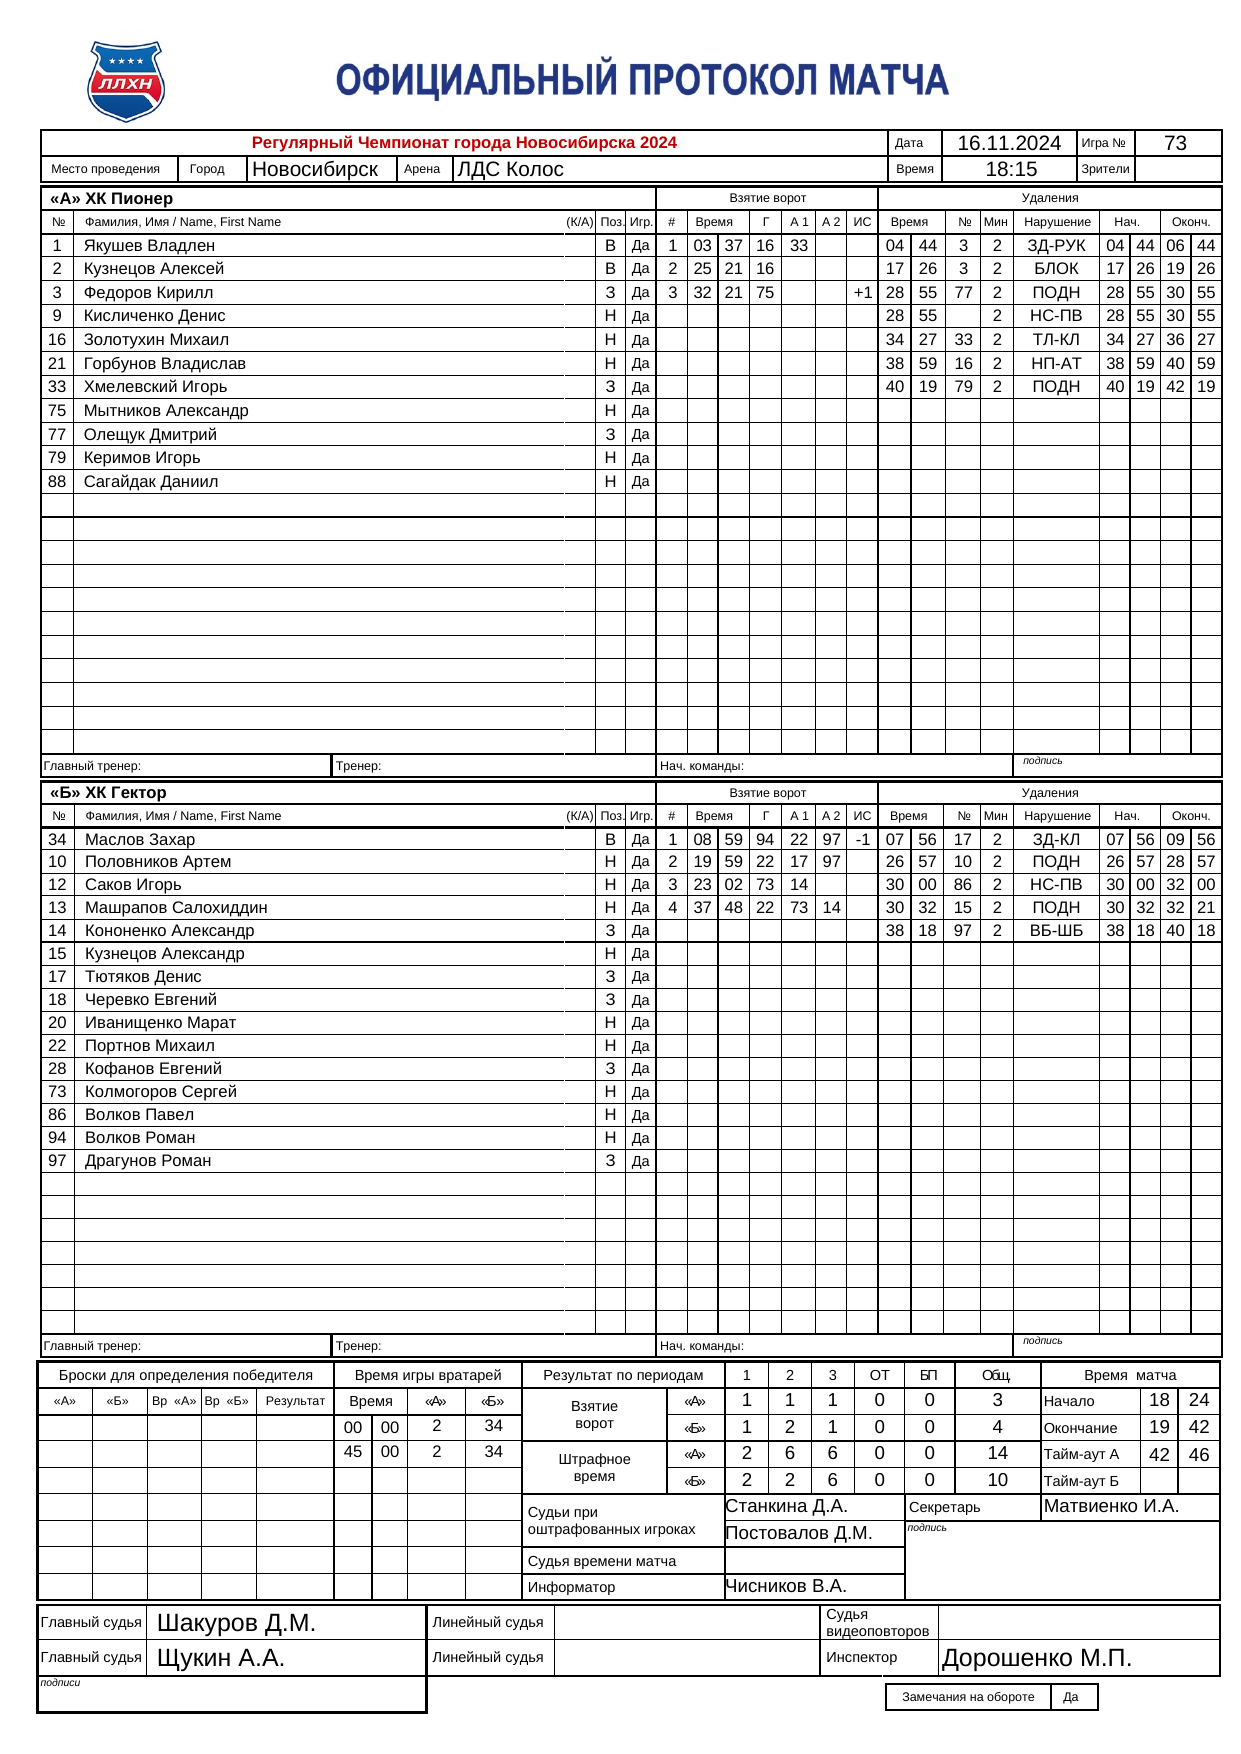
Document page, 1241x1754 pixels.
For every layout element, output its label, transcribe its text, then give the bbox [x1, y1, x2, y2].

table_cell [1161, 1058, 1190, 1079]
table_cell [688, 518, 717, 540]
table_cell [981, 423, 1013, 445]
table_cell [750, 1150, 781, 1172]
table_cell [408, 1547, 465, 1573]
table_cell [565, 376, 595, 398]
table_cell [782, 943, 815, 964]
table_cell [596, 1265, 625, 1287]
table_cell [847, 989, 877, 1011]
table_cell Постовалов Д.М. [726, 1521, 904, 1546]
table_cell [565, 588, 595, 611]
table_cell [912, 943, 943, 964]
table_cell [879, 966, 910, 987]
table_cell [1131, 1127, 1160, 1149]
table_cell [981, 1081, 1013, 1103]
table_cell [657, 541, 687, 564]
table_cell [335, 1574, 371, 1599]
table_cell Н [596, 850, 625, 872]
table_cell [750, 1288, 781, 1310]
table_cell [688, 943, 717, 964]
table_cell [816, 874, 846, 895]
table_cell [657, 399, 687, 422]
table_cell [879, 1288, 910, 1310]
table_cell [1131, 1196, 1160, 1218]
table_cell [912, 423, 945, 445]
table_cell [879, 541, 910, 564]
table_cell Нач. команды: [657, 1335, 1012, 1356]
table_cell [1131, 730, 1160, 753]
table_cell 57 [912, 850, 943, 872]
table_cell [688, 1196, 717, 1218]
table_cell [657, 1196, 687, 1218]
table_cell 59 [1131, 352, 1160, 374]
table_cell Чисников В.А. [726, 1575, 904, 1599]
table_cell [750, 730, 781, 753]
table_cell Н [596, 328, 625, 351]
table_cell [946, 612, 980, 634]
table_cell [565, 328, 595, 351]
table_cell Вр «Б» [202, 1389, 256, 1413]
table_cell 2 [657, 850, 687, 872]
table_cell [816, 1242, 846, 1264]
table_cell [626, 588, 655, 611]
table_cell Оконч. [1161, 805, 1221, 826]
table_cell [148, 1521, 201, 1546]
table_cell Да [626, 1150, 655, 1172]
table_cell «А» [408, 1389, 465, 1413]
table_header Взятие ворот [657, 188, 877, 209]
table_cell [565, 612, 595, 634]
table_cell Да [626, 470, 655, 493]
table_cell [1192, 1219, 1221, 1241]
table_cell Линейный судья [428, 1606, 554, 1639]
table_cell [847, 518, 877, 540]
table_cell [879, 1242, 910, 1264]
table_cell 0 [905, 1468, 954, 1493]
table_cell 37 [719, 235, 749, 256]
table_cell [1161, 612, 1190, 634]
table_cell [657, 376, 687, 398]
table_cell [1161, 541, 1190, 564]
table_cell 21 [42, 352, 73, 374]
table_cell [688, 659, 717, 682]
table_cell Время [335, 1389, 407, 1413]
table_cell [750, 399, 781, 422]
table_cell 15 [42, 943, 74, 964]
table_cell [626, 1288, 655, 1310]
table_cell [944, 1265, 980, 1287]
table_cell [596, 494, 625, 516]
table_cell [74, 659, 564, 682]
table_cell Время [889, 157, 941, 181]
table_cell [879, 446, 910, 469]
table_cell 18:15 [943, 157, 1076, 181]
table_cell [1161, 1219, 1190, 1241]
table_cell [912, 1311, 943, 1333]
table_cell [879, 1311, 910, 1333]
table_cell [1131, 1265, 1160, 1287]
table_cell 1 [657, 829, 687, 849]
table_cell [657, 565, 687, 587]
table_cell [946, 683, 980, 706]
table_cell [847, 494, 877, 516]
table_cell 34 [42, 829, 74, 849]
table_cell 19 [1192, 376, 1221, 398]
table_cell [42, 730, 73, 753]
table_cell [1100, 423, 1129, 445]
table_cell [1131, 1012, 1160, 1033]
table_cell [946, 707, 980, 729]
table_cell [816, 588, 846, 611]
table_cell [688, 707, 717, 729]
table_cell [1014, 966, 1099, 987]
table_cell Арена [398, 157, 452, 181]
table_cell [565, 896, 595, 918]
table_cell Да [626, 328, 655, 351]
table_cell 2 [981, 829, 1013, 849]
table_cell 4 [657, 896, 687, 918]
table_cell [657, 1150, 687, 1172]
table_cell [750, 518, 781, 540]
table_cell [944, 1150, 980, 1172]
table_cell 1 [812, 1389, 854, 1413]
table_cell [879, 943, 910, 964]
table_cell [688, 1104, 717, 1126]
table_cell [847, 1127, 877, 1149]
table_cell 12 [42, 874, 74, 895]
table_cell 0 [905, 1389, 954, 1413]
table_cell [1014, 1242, 1099, 1264]
table_cell 19 [1141, 1415, 1177, 1440]
table_cell [466, 1494, 521, 1520]
table_cell 1 [726, 1415, 768, 1440]
table_cell [1100, 1219, 1129, 1241]
table_cell [719, 730, 749, 753]
table_cell 97 [816, 850, 846, 872]
table_header БП [905, 1363, 954, 1387]
table_cell [657, 1288, 687, 1310]
table_cell [148, 1574, 201, 1599]
table_cell [1192, 1104, 1221, 1126]
table_cell Игр. [626, 805, 655, 826]
table_cell [719, 1058, 749, 1079]
table_cell Да [626, 446, 655, 469]
table_cell [750, 1196, 781, 1218]
table_cell [782, 707, 815, 729]
table_cell [1131, 1035, 1160, 1057]
table_cell Да [626, 423, 655, 445]
table_cell [657, 1081, 687, 1103]
table_cell [1100, 1265, 1129, 1287]
table_cell [75, 1196, 564, 1218]
table_cell [719, 494, 749, 516]
table_cell [202, 1416, 256, 1440]
table_cell [1014, 470, 1099, 493]
table_cell Да [626, 1012, 655, 1033]
table_cell [626, 730, 655, 753]
table_cell 2 [769, 1415, 811, 1440]
table_cell [879, 1081, 910, 1103]
table_cell [719, 328, 749, 351]
table_header Общ. [956, 1363, 1040, 1387]
table_cell 38 [879, 920, 910, 941]
table_cell [750, 494, 781, 516]
table_cell [1014, 423, 1099, 445]
table_cell 0 [855, 1468, 904, 1493]
table_cell [75, 1288, 564, 1310]
table_cell [565, 352, 595, 374]
table_cell [1131, 1150, 1160, 1172]
table_cell 2 [981, 305, 1013, 327]
table_cell 42 [1179, 1415, 1219, 1440]
table_cell [42, 612, 73, 634]
table_cell [1131, 659, 1160, 682]
table_cell 10 [42, 850, 74, 872]
table_cell [257, 1441, 333, 1467]
table_cell З [596, 423, 625, 445]
table_cell [657, 446, 687, 469]
table_cell [75, 1219, 564, 1241]
table_cell [1192, 730, 1221, 753]
table_cell [148, 1547, 201, 1573]
table_cell [879, 1012, 910, 1033]
table_cell [879, 565, 910, 587]
table_header Замечания на обороте [887, 1685, 1050, 1709]
table_cell [657, 636, 687, 658]
table_cell [1014, 518, 1099, 540]
table_cell [847, 1311, 877, 1333]
table_cell [981, 1058, 1013, 1079]
table_cell 30 [1161, 305, 1190, 327]
table_cell Время [879, 805, 943, 826]
table_cell Щукин А.А. [147, 1640, 425, 1675]
table_cell [688, 494, 717, 516]
table_cell 28 [879, 281, 910, 303]
table_cell [688, 541, 717, 564]
table_cell [565, 305, 595, 327]
table_cell Фамилия, Имя / Name, First Name [75, 805, 565, 826]
table_cell [946, 305, 980, 327]
table_cell [879, 1219, 910, 1241]
table_cell 33 [946, 328, 980, 351]
table_cell [944, 1035, 980, 1057]
table_cell подпись [906, 1522, 1219, 1599]
table_cell [719, 588, 749, 611]
table_cell 18 [1192, 920, 1221, 941]
table_cell [782, 352, 815, 374]
table_cell Н [596, 399, 625, 422]
table_cell 42 [1161, 376, 1190, 398]
table_cell [816, 989, 846, 1011]
table_cell В [596, 829, 625, 849]
table_cell [782, 612, 815, 634]
table_cell А 1 [782, 805, 815, 826]
table_cell 09 [1161, 829, 1190, 849]
table_cell [719, 518, 749, 540]
table_cell А 2 [816, 211, 846, 233]
table_cell [879, 989, 910, 1011]
table_cell [816, 1127, 846, 1149]
table_cell 44 [1192, 235, 1221, 256]
table_cell [847, 896, 877, 918]
table_cell [565, 399, 595, 422]
table_cell [373, 1494, 407, 1520]
table_cell [688, 966, 717, 987]
table_cell Маслов Захар [75, 829, 564, 849]
table_cell 75 [42, 399, 73, 422]
table_cell 16 [750, 235, 781, 256]
table_cell [847, 423, 877, 445]
table_cell [981, 707, 1013, 729]
table_cell [782, 565, 815, 587]
table_cell [782, 636, 815, 658]
table_cell [750, 920, 781, 941]
table_cell Результат [257, 1389, 333, 1413]
table_cell [626, 518, 655, 540]
table_cell 59 [1192, 352, 1221, 374]
table_cell [1192, 1311, 1221, 1333]
table_cell [555, 1640, 819, 1675]
table_cell [981, 1012, 1013, 1033]
table_cell [782, 541, 815, 564]
table_cell «А» [668, 1389, 724, 1413]
table_cell [1014, 399, 1099, 422]
table_cell [879, 1196, 910, 1218]
table_cell [1100, 1012, 1129, 1033]
table_cell [847, 588, 877, 611]
table_cell [847, 1173, 877, 1195]
table_cell Да [626, 896, 655, 918]
table_cell [657, 1173, 687, 1195]
table_header Удаления [879, 188, 1221, 209]
table_cell 22 [782, 829, 815, 849]
table_cell [816, 1265, 846, 1287]
table_cell (К/А) [565, 211, 595, 233]
table_cell Начало [1042, 1389, 1140, 1413]
table_cell Кисличенко Денис [74, 305, 564, 327]
table_cell [1192, 1035, 1221, 1057]
table_cell [596, 1173, 625, 1195]
table_cell [816, 1035, 846, 1057]
table_cell [981, 470, 1013, 493]
table_cell [981, 989, 1013, 1011]
table_cell ПОДН [1014, 281, 1099, 303]
table_cell [782, 1104, 815, 1126]
table_cell [750, 305, 781, 327]
table_cell [688, 1012, 717, 1033]
table_cell ПОДН [1014, 376, 1099, 398]
table_cell [1161, 565, 1190, 587]
table_cell [688, 399, 717, 422]
table_cell [879, 518, 910, 540]
table_cell [944, 1311, 980, 1333]
table_cell 30 [1161, 281, 1190, 303]
table_cell [93, 1416, 147, 1440]
table_cell 06 [1161, 235, 1190, 256]
table_cell -1 [847, 829, 877, 849]
table_cell [1192, 966, 1221, 987]
table_cell Н [596, 305, 625, 327]
table_cell [946, 588, 980, 611]
table_cell [1100, 943, 1129, 964]
table_cell Мытников Александр [74, 399, 564, 422]
table_cell [750, 376, 781, 398]
table_cell [912, 1058, 943, 1079]
table_cell [847, 328, 877, 351]
table_cell [657, 1104, 687, 1126]
table_cell 0 [905, 1442, 954, 1467]
table_cell Инспектор [821, 1640, 938, 1675]
table_cell 0 [855, 1415, 904, 1440]
table_cell Окончание [1042, 1415, 1140, 1440]
table_cell 2 [408, 1441, 465, 1467]
table_cell А 2 [816, 805, 846, 826]
table_cell Г [750, 211, 781, 233]
table_cell (К/А) [565, 805, 595, 826]
table_cell [847, 352, 877, 374]
table_cell [1100, 1242, 1129, 1264]
table_cell [946, 446, 980, 469]
table_cell [981, 1288, 1013, 1310]
table_cell 55 [1131, 281, 1160, 303]
table_cell [688, 989, 717, 1011]
table_cell [257, 1521, 333, 1546]
table_cell [1192, 588, 1221, 611]
table_cell [565, 850, 595, 872]
table_cell 97 [816, 829, 846, 849]
table_cell [944, 943, 980, 964]
table_cell [847, 257, 877, 280]
table_cell 97 [42, 1150, 74, 1172]
table_cell [74, 707, 564, 729]
table_cell 04 [1100, 235, 1129, 256]
table_cell Н [596, 896, 625, 918]
table_cell 6 [769, 1442, 811, 1467]
table_cell [657, 1265, 687, 1287]
table_cell [1100, 1127, 1129, 1149]
table_cell ЛДС Колос [454, 157, 887, 181]
table_cell [847, 874, 877, 895]
table_cell [1100, 1196, 1129, 1218]
table_cell [981, 1265, 1013, 1287]
table_cell [688, 612, 717, 634]
table_cell [1192, 683, 1221, 706]
table_cell [816, 305, 846, 327]
table_cell [944, 1288, 980, 1310]
table_cell [719, 446, 749, 469]
table_cell [1100, 659, 1129, 682]
table_cell 23 [688, 874, 717, 895]
table_cell [93, 1547, 147, 1573]
table_cell [981, 730, 1013, 753]
table_cell [688, 328, 717, 351]
table_cell [912, 966, 943, 987]
table_cell [1192, 1012, 1221, 1033]
table_cell [1014, 989, 1099, 1011]
table_cell Время [688, 211, 749, 233]
table_cell [847, 966, 877, 987]
table_cell [1014, 1265, 1099, 1287]
table_cell [847, 636, 877, 658]
table_cell [1131, 683, 1160, 706]
table_cell Да [626, 399, 655, 422]
table_cell [565, 1058, 595, 1079]
table_cell [1100, 1058, 1129, 1079]
table_cell [1192, 518, 1221, 540]
table_cell [565, 683, 595, 706]
table_cell [879, 494, 910, 516]
table_cell 2 [657, 257, 687, 280]
table_cell [1192, 612, 1221, 634]
table_cell [148, 1468, 201, 1493]
table_cell [782, 423, 815, 445]
table_cell 32 [1161, 874, 1190, 895]
table_cell Время [688, 805, 749, 826]
table_cell [1161, 1150, 1190, 1172]
table_cell Тайм-аут Б [1042, 1468, 1140, 1493]
table_header Время игры вратарей [335, 1363, 521, 1387]
table_cell [626, 683, 655, 706]
table_cell [1014, 636, 1099, 658]
table_cell [944, 1219, 980, 1241]
table_cell [1192, 470, 1221, 493]
table_cell [719, 707, 749, 729]
table_cell [657, 1058, 687, 1079]
table_cell [93, 1574, 147, 1599]
table_cell Н [596, 1012, 625, 1033]
table_cell 25 [688, 257, 717, 280]
table_cell [373, 1468, 407, 1493]
table_cell Н [596, 943, 625, 964]
table_cell [1161, 707, 1190, 729]
table_cell 10 [956, 1468, 1040, 1493]
table_cell [1192, 1058, 1221, 1079]
table_cell [1131, 565, 1160, 587]
table_cell 2 [981, 896, 1013, 918]
table_cell [1161, 1242, 1190, 1264]
table_cell 04 [879, 235, 910, 256]
table_cell 14 [782, 874, 815, 895]
table_cell 40 [1161, 352, 1190, 374]
table_cell [782, 1265, 815, 1287]
table_cell [750, 1242, 781, 1264]
table_cell [1161, 1311, 1190, 1333]
table_cell Волков Роман [75, 1127, 564, 1149]
table_cell № [944, 805, 980, 826]
table_cell [847, 707, 877, 729]
table_cell [782, 494, 815, 516]
table_cell Тютяков Денис [75, 966, 564, 987]
table_cell 36 [1161, 328, 1190, 351]
table_cell [750, 989, 781, 1011]
table_cell Нарушение [1014, 211, 1099, 233]
table_cell 18 [912, 920, 943, 941]
table_cell Да [626, 920, 655, 941]
table_cell [1131, 1311, 1160, 1333]
table_cell [335, 1494, 371, 1520]
table_cell [596, 1219, 625, 1241]
table_cell [946, 730, 980, 753]
table_header Время матча [1042, 1363, 1219, 1387]
table_cell 2 [42, 257, 73, 280]
table_cell [944, 1104, 980, 1126]
table_cell Вр «А» [148, 1389, 201, 1413]
table_cell [847, 920, 877, 941]
table_cell Хмелевский Игорь [74, 376, 564, 398]
table_cell Федоров Кирилл [74, 281, 564, 303]
table_cell Поз. [596, 805, 625, 826]
table_cell [719, 636, 749, 658]
table_cell [944, 966, 980, 987]
table_cell [750, 1012, 781, 1033]
table_cell [1192, 659, 1221, 682]
table_cell [719, 1035, 749, 1057]
table_cell [816, 446, 846, 469]
table_cell [782, 1242, 815, 1264]
table_cell [688, 588, 717, 611]
table_cell [847, 1035, 877, 1057]
table_cell [912, 1242, 943, 1264]
table_cell [816, 1196, 846, 1218]
table_cell [816, 399, 846, 422]
table_cell [657, 966, 687, 987]
table_cell 32 [688, 281, 717, 303]
table_cell [148, 1441, 201, 1467]
table_cell [42, 683, 73, 706]
table_cell [42, 541, 73, 564]
table_cell 07 [1100, 829, 1129, 849]
table_cell [75, 1265, 564, 1287]
table_cell [1100, 1081, 1129, 1103]
table_cell [565, 1265, 595, 1287]
table_cell [946, 470, 980, 493]
table_cell [75, 1242, 564, 1264]
table_cell [688, 730, 717, 753]
table_cell [782, 281, 815, 303]
table_cell [719, 920, 749, 941]
table_cell [782, 470, 815, 493]
table_cell [782, 1081, 815, 1103]
table_cell [1014, 588, 1099, 611]
table_cell Г [750, 805, 781, 826]
table_cell [1131, 494, 1160, 516]
table_cell [1192, 423, 1221, 445]
table_cell [750, 683, 781, 706]
table_cell [1014, 612, 1099, 634]
table_cell [1014, 943, 1099, 964]
table_cell [1131, 612, 1160, 634]
table_cell [879, 470, 910, 493]
table_cell [912, 1035, 943, 1057]
table_cell [719, 966, 749, 987]
table_cell [847, 1058, 877, 1079]
table_cell 44 [912, 235, 945, 256]
table_cell 08 [688, 829, 717, 849]
table_cell [1131, 966, 1160, 987]
table_cell [257, 1468, 333, 1493]
table_cell [1100, 966, 1129, 987]
table_cell [1100, 1150, 1129, 1172]
table_cell Н [596, 1127, 625, 1149]
table_cell 14 [816, 896, 846, 918]
table_cell [782, 518, 815, 540]
table_cell [657, 588, 687, 611]
table_cell [596, 612, 625, 634]
table_cell [1161, 683, 1190, 706]
table_cell 86 [944, 874, 980, 895]
table_cell [816, 730, 846, 753]
table_cell 48 [719, 896, 749, 918]
table_cell [816, 707, 846, 729]
table_cell 2 [981, 376, 1013, 398]
table_cell [879, 683, 910, 706]
table_cell [657, 328, 687, 351]
table_cell [847, 565, 877, 587]
table_cell [719, 1242, 749, 1264]
table_cell Судья видеоповторов [821, 1606, 938, 1639]
table_cell [1131, 518, 1160, 540]
table_cell [816, 1150, 846, 1172]
table_cell [1014, 1196, 1099, 1218]
table_cell [565, 281, 595, 303]
table_cell [719, 683, 749, 706]
table_cell Кузнецов Александр [75, 943, 564, 964]
table_cell 2 [769, 1468, 811, 1493]
table_cell [944, 1173, 980, 1195]
table_cell Штрафное время [523, 1442, 666, 1493]
table_cell 17 [1100, 257, 1129, 280]
table_cell [75, 1311, 564, 1333]
table_cell 40 [879, 376, 910, 398]
table_cell [816, 966, 846, 987]
table_cell [750, 328, 781, 351]
table_cell 1 [812, 1415, 854, 1440]
table_cell [879, 588, 910, 611]
table_cell [1100, 565, 1129, 587]
table_cell Горбунов Владислав [74, 352, 564, 374]
table_cell [1014, 1288, 1099, 1310]
table_cell [912, 588, 945, 611]
table_cell «Б » [466, 1389, 521, 1413]
table_cell Н [596, 1104, 625, 1126]
table_cell 22 [42, 1035, 74, 1057]
table_cell [596, 588, 625, 611]
table_cell [912, 1104, 943, 1126]
table_cell 26 [879, 850, 910, 872]
table_cell [912, 730, 945, 753]
table_cell [565, 1035, 595, 1057]
table_cell [408, 1494, 465, 1520]
table_cell [596, 565, 625, 587]
table_cell [912, 1196, 943, 1218]
table_cell 27 [912, 328, 945, 351]
table_cell [257, 1574, 333, 1599]
table_cell Н [596, 1035, 625, 1057]
table_cell Волков Павел [75, 1104, 564, 1126]
table_cell 73 [750, 874, 781, 895]
table_cell [981, 518, 1013, 540]
table_cell [555, 1606, 819, 1639]
table_cell 1 [657, 235, 687, 256]
table_cell [782, 1219, 815, 1241]
table_cell [626, 541, 655, 564]
table_cell [847, 1288, 877, 1310]
table_cell 2 [408, 1416, 465, 1440]
table_header ОТ [855, 1363, 904, 1387]
table_cell 33 [42, 376, 73, 398]
table_cell [816, 920, 846, 941]
table_cell Мин [981, 805, 1013, 826]
table_cell [688, 1081, 717, 1103]
table_cell Взятие ворот [523, 1389, 666, 1440]
table_cell [466, 1547, 521, 1573]
table_cell [565, 1012, 595, 1033]
table_cell [1100, 518, 1129, 540]
table_cell 2 [981, 850, 1013, 872]
table_cell Да [626, 281, 655, 303]
table_cell [466, 1468, 521, 1493]
table_cell 2 [726, 1442, 768, 1467]
table_cell 3 [946, 257, 980, 280]
table_cell [912, 1081, 943, 1103]
table_cell [657, 423, 687, 445]
table_cell [939, 1606, 1219, 1639]
table_cell [1100, 1311, 1129, 1333]
table_cell [1192, 1173, 1221, 1195]
table_cell [565, 1311, 595, 1333]
table_cell [750, 966, 781, 987]
table_cell Да [626, 850, 655, 872]
table_cell [912, 707, 945, 729]
table_cell [782, 683, 815, 706]
table_cell 32 [912, 896, 943, 918]
table_cell [202, 1521, 256, 1546]
table_cell [782, 1012, 815, 1033]
table_cell Фамилия, Имя / Name, First Name [74, 211, 565, 233]
table_cell ЗД-КЛ [1014, 829, 1099, 849]
table_cell 97 [944, 920, 980, 941]
table_cell [1014, 1150, 1099, 1172]
table_cell Линейный судья [428, 1640, 554, 1675]
table_cell Да [626, 829, 655, 849]
table_cell [688, 920, 717, 941]
table_cell [782, 1150, 815, 1172]
table_cell 77 [42, 423, 73, 445]
table_cell [946, 565, 980, 587]
table_cell [42, 518, 73, 540]
table_cell 73 [42, 1081, 74, 1103]
table_cell [1131, 1104, 1160, 1126]
table_cell [816, 376, 846, 398]
table_cell [719, 1127, 749, 1149]
table_cell НП-АТ [1014, 352, 1099, 374]
table_cell [1192, 1242, 1221, 1264]
table_cell [719, 541, 749, 564]
table_cell 34 [1100, 328, 1129, 351]
table_cell «А» [39, 1389, 92, 1413]
table_cell [944, 1058, 980, 1079]
table_cell Главный тренер: [42, 755, 330, 776]
table_cell [657, 612, 687, 634]
table_cell 17 [944, 829, 980, 849]
table_cell [1100, 1035, 1129, 1057]
table_cell [782, 1311, 815, 1333]
table_cell [719, 423, 749, 445]
table_cell [750, 1058, 781, 1079]
table_cell Н [596, 446, 625, 469]
table_cell [847, 399, 877, 422]
table_cell [408, 1574, 465, 1599]
table_cell [74, 518, 564, 540]
table_cell 07 [879, 829, 910, 849]
table_cell [626, 1173, 655, 1195]
table_cell Черевко Евгений [75, 989, 564, 1011]
table_cell [816, 565, 846, 587]
table_cell 75 [750, 281, 781, 303]
table_cell [688, 446, 717, 469]
table_cell [816, 1012, 846, 1033]
table_cell [408, 1521, 465, 1546]
table_cell [1131, 446, 1160, 469]
table_cell [719, 1104, 749, 1126]
table_cell [1014, 1012, 1099, 1033]
table_cell [1161, 966, 1190, 987]
table_cell [750, 352, 781, 374]
table_cell [657, 1035, 687, 1057]
table_cell 02 [719, 874, 749, 895]
table_cell [1014, 683, 1099, 706]
table_cell [596, 683, 625, 706]
table_cell Нач. [1100, 805, 1160, 826]
table_cell Кононенко Александр [75, 920, 564, 941]
table_cell [688, 305, 717, 327]
table_cell [879, 1150, 910, 1172]
table_cell 3 [657, 874, 687, 895]
table_cell 6 [812, 1442, 854, 1467]
table_cell 19 [1161, 257, 1190, 280]
table_cell Да [626, 1058, 655, 1079]
table_cell [816, 1219, 846, 1241]
table_cell [657, 494, 687, 516]
table_cell Олещук Дмитрий [74, 423, 564, 445]
table_cell [1131, 1288, 1160, 1310]
table_cell [1099, 1682, 1220, 1711]
table_cell [1100, 588, 1129, 611]
table_cell 1 [42, 235, 73, 256]
table_cell [1131, 470, 1160, 493]
table_cell [1014, 730, 1099, 753]
table_header Броски для определения победителя [39, 1363, 333, 1387]
table_cell [719, 659, 749, 682]
table_cell Шакуров Д.М. [147, 1606, 425, 1639]
table_cell [782, 376, 815, 398]
table_cell Судья времени матча [523, 1548, 724, 1573]
table_cell 40 [1161, 920, 1190, 941]
table_cell 10 [944, 850, 980, 872]
table_cell [719, 943, 749, 964]
table_cell [657, 943, 687, 964]
table_cell [879, 1265, 910, 1287]
table_cell [596, 518, 625, 540]
table_cell «А» [668, 1442, 724, 1467]
table_cell 3 [42, 281, 73, 303]
table_cell [912, 1127, 943, 1149]
table_cell [42, 1288, 74, 1310]
table_cell [626, 1311, 655, 1333]
table_cell [657, 707, 687, 729]
table_cell Якушев Владлен [74, 235, 564, 256]
table_cell [782, 328, 815, 351]
table_cell [782, 1035, 815, 1057]
table_cell [1192, 1081, 1221, 1103]
table_cell 28 [879, 305, 910, 327]
table_cell 1 [726, 1389, 768, 1413]
table_cell Главный тренер: [42, 1335, 330, 1356]
table_cell [946, 541, 980, 564]
table_cell Игр. [626, 211, 655, 233]
table_cell [912, 1265, 943, 1287]
table_cell [912, 989, 943, 1011]
table_cell [688, 1035, 717, 1057]
table_cell [42, 1242, 74, 1264]
table_cell 2 [726, 1468, 768, 1493]
table_cell [782, 305, 815, 327]
table_cell 59 [719, 850, 749, 872]
table_cell [657, 1219, 687, 1241]
table_cell 94 [750, 829, 781, 849]
table_cell [750, 1127, 781, 1149]
table_cell [202, 1574, 256, 1599]
table_cell [688, 1127, 717, 1149]
table_cell [657, 920, 687, 941]
table_cell [202, 1494, 256, 1520]
table_cell [257, 1416, 333, 1440]
table_cell 59 [719, 829, 749, 849]
table_cell [1192, 707, 1221, 729]
table_cell [912, 565, 945, 587]
table_cell [1161, 470, 1190, 493]
table_cell [1131, 707, 1160, 729]
table_cell [565, 1081, 595, 1103]
table_cell [944, 1196, 980, 1218]
table_cell [719, 470, 749, 493]
table_cell [816, 541, 846, 564]
table_cell [912, 399, 945, 422]
table_cell [565, 966, 595, 987]
table_cell [981, 659, 1013, 682]
table_cell [1100, 683, 1129, 706]
table_cell [816, 1081, 846, 1103]
table_header Результат по периодам [523, 1363, 724, 1387]
table_cell [1192, 399, 1221, 422]
table_cell Драгунов Роман [75, 1150, 564, 1172]
table_cell [946, 659, 980, 682]
table_cell [1131, 423, 1160, 445]
table_cell [719, 989, 749, 1011]
table_cell [39, 1574, 92, 1599]
table_cell [39, 1547, 92, 1573]
table_cell 56 [1131, 829, 1160, 849]
table_cell 18 [42, 989, 74, 1011]
table_cell [148, 1416, 201, 1440]
table_cell [816, 423, 846, 445]
table_cell [782, 446, 815, 469]
table_cell [719, 305, 749, 327]
table_header «А» ХК Пионер [42, 188, 655, 209]
table_cell № [42, 805, 74, 826]
table_cell [944, 1127, 980, 1149]
table_cell [847, 683, 877, 706]
table_cell [565, 1173, 595, 1195]
table_cell [1161, 423, 1190, 445]
table_cell [1192, 1288, 1221, 1310]
table_cell [750, 565, 781, 587]
table_cell [596, 1288, 625, 1310]
table_cell [657, 1012, 687, 1033]
table_cell Станкина Д.А. [726, 1495, 904, 1520]
table_cell [202, 1468, 256, 1493]
table_cell «Б» [93, 1389, 147, 1413]
table_cell 56 [1192, 829, 1221, 849]
table_cell [1131, 399, 1160, 422]
table_cell [626, 1265, 655, 1287]
table_cell [565, 943, 595, 964]
table_cell [1192, 636, 1221, 658]
table_cell Да [626, 1104, 655, 1126]
table_cell [657, 518, 687, 540]
table_cell [816, 1104, 846, 1126]
table_cell [946, 636, 980, 658]
table_cell [688, 470, 717, 493]
table_cell Тайм-аут А [1042, 1441, 1140, 1467]
table_cell 79 [946, 376, 980, 398]
table_cell [1100, 1173, 1129, 1195]
table_cell 13 [42, 896, 74, 918]
table_cell [750, 1311, 781, 1333]
table_cell [719, 1196, 749, 1218]
table_cell подпись [1014, 1335, 1221, 1356]
table_cell [726, 1548, 904, 1573]
table_cell Да [626, 943, 655, 964]
table_header Игра № [1078, 131, 1134, 155]
table_cell 34 [466, 1441, 521, 1467]
table_cell [981, 943, 1013, 964]
table_cell [657, 659, 687, 682]
table_cell [946, 399, 980, 422]
table_cell [1100, 612, 1129, 634]
table_cell [847, 612, 877, 634]
table_cell Да [626, 376, 655, 398]
table_header 73 [1136, 131, 1221, 155]
table_cell Золотухин Михаил [74, 328, 564, 351]
table_cell [1161, 1012, 1190, 1033]
table_cell [596, 1311, 625, 1333]
table_cell [750, 1265, 781, 1287]
table_cell 57 [1192, 850, 1221, 872]
table_cell [1131, 1081, 1160, 1103]
table_cell [1131, 541, 1160, 564]
table_cell [1161, 518, 1190, 540]
table_cell Да [626, 1035, 655, 1057]
table_cell 33 [782, 235, 815, 256]
table_cell 38 [1100, 920, 1129, 941]
table_cell [847, 659, 877, 682]
table_cell [883, 1677, 1220, 1681]
table_cell [1014, 1127, 1099, 1149]
table_cell 0 [855, 1389, 904, 1413]
table_cell [981, 541, 1013, 564]
table_cell Н [596, 470, 625, 493]
table_cell Мин [981, 211, 1013, 233]
table_header Взятие ворот [657, 783, 877, 803]
table_cell 1 [769, 1389, 811, 1413]
table_cell 28 [42, 1058, 74, 1079]
picture [5, 28, 1179, 129]
table_cell [847, 1104, 877, 1126]
table_cell Да [626, 352, 655, 374]
table_cell [626, 1219, 655, 1241]
table_cell [1100, 446, 1129, 469]
table_cell [626, 494, 655, 516]
table_cell Да [626, 1081, 655, 1103]
table_cell [74, 612, 564, 634]
table_cell [657, 470, 687, 493]
table_cell +1 [847, 281, 877, 303]
table_cell [879, 1104, 910, 1126]
table_cell [912, 1219, 943, 1241]
table_cell [688, 376, 717, 398]
table_cell [816, 281, 846, 303]
table_cell [565, 989, 595, 1011]
table_cell [719, 1265, 749, 1287]
table_cell А 1 [782, 211, 815, 233]
table_cell [596, 707, 625, 729]
table_cell Да [626, 257, 655, 280]
table_cell [879, 707, 910, 729]
table_cell [1161, 1081, 1190, 1103]
table_cell [912, 636, 945, 658]
table_cell [879, 636, 910, 658]
table_cell [42, 494, 73, 516]
table_cell [42, 1265, 74, 1287]
table_cell [596, 1196, 625, 1218]
table_cell [373, 1574, 407, 1599]
table_cell 14 [956, 1442, 1040, 1467]
table_cell [847, 1219, 877, 1241]
table_cell Да [626, 305, 655, 327]
table_cell [816, 518, 846, 540]
table_cell [1161, 399, 1190, 422]
table_cell [981, 565, 1013, 587]
table_cell [75, 1173, 564, 1195]
table_cell [1014, 1311, 1099, 1333]
table_cell [847, 1196, 877, 1218]
table_cell [912, 1012, 943, 1033]
table_cell 37 [688, 896, 717, 918]
table_header Регулярный Чемпионат города Новосибирска 2024 [42, 131, 887, 155]
table_cell [1192, 541, 1221, 564]
table_cell [42, 565, 73, 587]
table_cell [719, 1173, 749, 1195]
table_cell [912, 683, 945, 706]
table_cell [657, 730, 687, 753]
table_cell [981, 1196, 1013, 1218]
table_cell [565, 920, 595, 941]
table_cell [626, 565, 655, 587]
table_cell Да [626, 235, 655, 256]
table_cell Саков Игорь [75, 874, 564, 895]
table_cell ИС [847, 805, 877, 826]
table_cell [750, 636, 781, 658]
table_cell Главный судья [39, 1640, 146, 1675]
table_cell Нач. команды: [657, 755, 1012, 776]
table_cell [1131, 1058, 1160, 1079]
table_cell 18 [1141, 1389, 1177, 1413]
table_cell [946, 518, 980, 540]
table_cell [657, 305, 687, 327]
table_cell [750, 1219, 781, 1241]
table_cell [981, 446, 1013, 469]
table_cell Место проведения [42, 157, 177, 181]
table_header Удаления [879, 783, 1221, 803]
table_cell [1192, 1127, 1221, 1149]
table_cell Город [179, 157, 246, 181]
table_cell [1161, 1196, 1190, 1218]
table_cell 3 [956, 1389, 1040, 1413]
table_cell 3 [946, 235, 980, 256]
table_cell 21 [1192, 896, 1221, 918]
table_cell [74, 588, 564, 611]
table_cell [1131, 943, 1160, 964]
table_cell [42, 707, 73, 729]
table_cell 34 [466, 1416, 521, 1440]
table_cell [946, 423, 980, 445]
table_cell [719, 1081, 749, 1103]
table_cell [688, 1173, 717, 1195]
table_cell [719, 1012, 749, 1033]
table_cell Да [626, 989, 655, 1011]
table_cell [688, 1242, 717, 1264]
table_cell [847, 235, 877, 256]
table_cell [847, 446, 877, 469]
table_cell 40 [1100, 376, 1129, 398]
table_cell [688, 1058, 717, 1079]
table_cell 2 [981, 235, 1013, 256]
table_cell 73 [782, 896, 815, 918]
table_cell 21 [719, 281, 749, 303]
table_cell [912, 470, 945, 493]
table_cell [1161, 1035, 1190, 1057]
table_cell [816, 470, 846, 493]
table_cell [879, 612, 910, 634]
table_cell [1161, 1288, 1190, 1310]
table_cell [93, 1521, 147, 1546]
table_header 3 [812, 1363, 854, 1387]
table_cell НС-ПВ [1014, 874, 1099, 895]
table_cell З [596, 1058, 625, 1079]
table_cell [257, 1494, 333, 1520]
table_cell [750, 707, 781, 729]
table_cell [626, 636, 655, 658]
table_cell [565, 829, 595, 849]
table_cell [1100, 399, 1129, 422]
table_cell 2 [981, 257, 1013, 280]
table_cell [596, 1242, 625, 1264]
table_cell [944, 1081, 980, 1103]
table_cell [335, 1521, 371, 1546]
table_cell [1192, 989, 1221, 1011]
table_cell Иванищенко Марат [75, 1012, 564, 1033]
table_header «Б» ХК Гектор [42, 783, 655, 803]
table_cell [657, 1127, 687, 1149]
table_cell [626, 612, 655, 634]
table_cell [944, 1012, 980, 1033]
table_cell [1100, 636, 1129, 658]
table_cell [847, 541, 877, 564]
table_cell [782, 1196, 815, 1218]
table_cell [879, 659, 910, 682]
table_cell [1161, 494, 1190, 516]
table_cell [847, 943, 877, 964]
table_cell [912, 1173, 943, 1195]
table_cell [42, 1311, 74, 1333]
table_cell [847, 1012, 877, 1033]
table_cell [74, 565, 564, 587]
table_cell [719, 352, 749, 374]
table_cell Машрапов Салохиддин [75, 896, 564, 918]
table_cell 24 [1179, 1389, 1219, 1413]
table_cell 56 [912, 829, 943, 849]
table_cell 55 [1192, 281, 1221, 303]
table_cell [565, 659, 595, 682]
table_cell [1014, 1058, 1099, 1079]
table_cell [981, 1150, 1013, 1172]
table_cell БЛОК [1014, 257, 1099, 280]
table_cell Н [596, 1081, 625, 1103]
table_cell подпись [1014, 755, 1221, 776]
table_cell [657, 352, 687, 374]
table_cell [93, 1441, 147, 1467]
table_cell [750, 612, 781, 634]
table_cell [816, 659, 846, 682]
table_cell [912, 1288, 943, 1310]
table_cell [565, 1127, 595, 1149]
table_cell [847, 1150, 877, 1172]
table_header 1 [726, 1363, 768, 1387]
table_cell [816, 943, 846, 964]
table_cell [565, 541, 595, 564]
table_cell НС-ПВ [1014, 305, 1099, 327]
table_cell ПОДН [1014, 850, 1099, 872]
table_cell [688, 683, 717, 706]
table_cell [981, 1311, 1013, 1333]
table_cell [335, 1468, 371, 1493]
table_cell [1161, 1173, 1190, 1195]
table_cell [1192, 943, 1221, 964]
table_cell [912, 446, 945, 469]
table_header 2 [769, 1363, 811, 1387]
table_cell [688, 636, 717, 658]
table_cell [981, 683, 1013, 706]
table_cell 38 [879, 352, 910, 374]
table_cell З [596, 966, 625, 987]
table_cell [1141, 1468, 1177, 1493]
table_cell [373, 1547, 407, 1573]
table_cell [39, 1468, 92, 1493]
table_cell 79 [42, 446, 73, 469]
table_cell 55 [912, 281, 945, 303]
table_cell «Б» [668, 1415, 724, 1440]
table_cell подписи [39, 1677, 425, 1711]
table_cell Секретарь [906, 1495, 1040, 1520]
table_cell [981, 612, 1013, 634]
table_cell 4 [956, 1415, 1040, 1440]
table_cell [782, 989, 815, 1011]
table_cell З [596, 1150, 625, 1172]
table_cell [1161, 1104, 1190, 1126]
table_cell 15 [944, 896, 980, 918]
table_cell [750, 659, 781, 682]
table_cell З [596, 376, 625, 398]
table_cell [1100, 1288, 1129, 1310]
table_cell [816, 636, 846, 658]
table_cell [565, 470, 595, 493]
table_cell Половников Артем [75, 850, 564, 872]
table_cell [1014, 1035, 1099, 1057]
table_header Да [1052, 1685, 1097, 1709]
table_cell [1100, 494, 1129, 516]
table_cell 77 [946, 281, 980, 303]
table_cell 30 [1100, 874, 1129, 895]
table_cell 16 [946, 352, 980, 374]
table_cell [202, 1547, 256, 1573]
table_cell 34 [879, 328, 910, 351]
table_cell 17 [42, 966, 74, 987]
table_cell [39, 1416, 92, 1440]
table_cell [688, 565, 717, 587]
table_cell [565, 446, 595, 469]
table_cell 57 [1131, 850, 1160, 872]
table_cell 42 [1141, 1441, 1177, 1467]
table_cell Сагайдак Даниил [74, 470, 564, 493]
table_cell [565, 494, 595, 516]
table_cell [1014, 494, 1099, 516]
table_cell 3 [657, 281, 687, 303]
table_cell Н [596, 352, 625, 374]
table_cell [981, 966, 1013, 987]
table_cell № [42, 211, 73, 233]
table_cell [750, 1104, 781, 1126]
table_cell [257, 1547, 333, 1573]
table_cell [1100, 730, 1129, 753]
table_cell [847, 305, 877, 327]
table_cell [688, 1288, 717, 1310]
table_cell [816, 1173, 846, 1195]
table_cell [1136, 157, 1221, 181]
table_cell 6 [812, 1468, 854, 1493]
table_cell [1131, 1219, 1160, 1241]
table_cell [816, 235, 846, 256]
table_cell [816, 257, 846, 280]
table_cell [1014, 1219, 1099, 1241]
table_cell 55 [912, 305, 945, 327]
table_cell [719, 399, 749, 422]
table_cell ПОДН [1014, 896, 1099, 918]
table_cell 30 [1100, 896, 1129, 918]
table_cell [565, 257, 595, 280]
table_cell [565, 636, 595, 658]
table_cell [428, 1677, 882, 1711]
table_cell Матвиенко И.А. [1042, 1495, 1219, 1520]
table_cell 44 [1131, 235, 1160, 256]
table_cell 00 [373, 1441, 407, 1467]
table_cell [816, 1311, 846, 1333]
table_cell Портнов Михаил [75, 1035, 564, 1057]
table_cell [688, 1311, 717, 1333]
table_cell «Б» [668, 1468, 724, 1493]
table_cell [782, 257, 815, 280]
table_cell 86 [42, 1104, 74, 1126]
table_cell 2 [981, 352, 1013, 374]
table_cell [750, 446, 781, 469]
table_cell [148, 1494, 201, 1520]
table_cell [42, 1196, 74, 1218]
table_cell 03 [688, 235, 717, 256]
table_cell [1161, 989, 1190, 1011]
table_cell [1179, 1468, 1219, 1493]
table_cell [981, 1219, 1013, 1241]
table_cell [657, 683, 687, 706]
table_cell [981, 399, 1013, 422]
table_cell [879, 1173, 910, 1195]
table_cell 9 [42, 305, 73, 327]
table_cell [1161, 1127, 1190, 1149]
table_cell [688, 1219, 717, 1241]
table_cell [981, 1035, 1013, 1057]
table_cell [1014, 565, 1099, 587]
table_cell [74, 541, 564, 564]
table_cell [74, 494, 564, 516]
table_cell [1192, 446, 1221, 469]
table_cell 00 [373, 1416, 407, 1440]
table_cell [565, 1104, 595, 1126]
table_cell [719, 1219, 749, 1241]
table_cell 94 [42, 1127, 74, 1149]
table_cell Колмогоров Сергей [75, 1081, 564, 1103]
table_cell [879, 1058, 910, 1079]
table_cell [816, 494, 846, 516]
table_cell 28 [1100, 305, 1129, 327]
table_cell Да [626, 966, 655, 987]
table_cell [847, 730, 877, 753]
table_cell Зрители [1078, 157, 1134, 181]
table_cell 2 [981, 920, 1013, 941]
table_cell [1014, 1081, 1099, 1103]
table_cell [1014, 1173, 1099, 1195]
table_cell [565, 1150, 595, 1172]
table_cell [74, 636, 564, 658]
table_cell [42, 1219, 74, 1241]
table_cell [719, 565, 749, 587]
table_cell Кузнецов Алексей [74, 257, 564, 280]
table_cell [750, 943, 781, 964]
table_cell 27 [1192, 328, 1221, 351]
table_cell 22 [750, 850, 781, 872]
table_cell [39, 1441, 92, 1467]
table_cell [946, 494, 980, 516]
table_cell [782, 659, 815, 682]
table_cell [39, 1521, 92, 1546]
table_cell [1131, 1173, 1160, 1195]
table_cell [847, 376, 877, 398]
table_cell [1161, 636, 1190, 658]
table_cell [1192, 1196, 1221, 1218]
table_cell 2 [981, 328, 1013, 351]
table_cell Кофанов Евгений [75, 1058, 564, 1079]
table_cell [466, 1521, 521, 1546]
table_cell [1161, 659, 1190, 682]
table_cell [719, 612, 749, 634]
table_cell 00 [912, 874, 943, 895]
table_cell [816, 683, 846, 706]
table_cell [565, 565, 595, 587]
table_cell Главный судья [39, 1606, 146, 1639]
table_cell [1161, 943, 1190, 964]
table_cell [93, 1494, 147, 1520]
table_cell [912, 1150, 943, 1172]
table_cell [42, 659, 73, 682]
table_cell [1100, 707, 1129, 729]
table_cell В [596, 257, 625, 280]
table_cell 32 [1161, 896, 1190, 918]
table_cell [782, 588, 815, 611]
table_cell [596, 659, 625, 682]
table_cell [750, 541, 781, 564]
table_cell 0 [905, 1415, 954, 1440]
table_cell [879, 399, 910, 422]
table_cell [373, 1521, 407, 1546]
table_cell ЗД-РУК [1014, 235, 1099, 256]
table_cell 2 [981, 281, 1013, 303]
table_cell 19 [912, 376, 945, 398]
table_cell [1131, 636, 1160, 658]
table_cell [596, 541, 625, 564]
table_cell В [596, 235, 625, 256]
table_cell Керимов Игорь [74, 446, 564, 469]
table_cell [74, 683, 564, 706]
table_cell [93, 1468, 147, 1493]
table_cell [879, 1035, 910, 1057]
table_cell [912, 541, 945, 564]
table_cell [42, 1173, 74, 1195]
table_cell [1192, 1150, 1221, 1172]
table_cell [596, 636, 625, 658]
table_cell Да [626, 874, 655, 895]
table_cell [1014, 707, 1099, 729]
table_cell 45 [335, 1441, 371, 1467]
table_cell [1100, 541, 1129, 564]
table_cell ТЛ-КЛ [1014, 328, 1099, 351]
table_cell [1192, 1265, 1221, 1287]
table_cell [1100, 470, 1129, 493]
table_cell [626, 1242, 655, 1264]
table_cell [750, 423, 781, 445]
table_cell 26 [1192, 257, 1221, 280]
table_cell [981, 1104, 1013, 1126]
table_cell [847, 1242, 877, 1264]
table_cell [626, 1196, 655, 1218]
table_cell [565, 423, 595, 445]
table_cell 16 [750, 257, 781, 280]
table_cell Оконч. [1161, 211, 1221, 233]
table_cell 38 [1100, 352, 1129, 374]
table_cell [565, 1288, 595, 1310]
table_cell 26 [1131, 257, 1160, 280]
table_cell 2 [981, 874, 1013, 895]
table_header 16.11.2024 [943, 131, 1076, 155]
table_cell [565, 874, 595, 895]
table_cell ВБ-ШБ [1014, 920, 1099, 941]
table_cell 20 [42, 1012, 74, 1033]
table_cell [912, 518, 945, 540]
table_cell 28 [1161, 850, 1190, 872]
table_cell 55 [1131, 305, 1160, 327]
table_cell Время [879, 211, 945, 233]
table_cell Новосибирск [248, 157, 396, 181]
table_cell Тренер: [333, 1335, 655, 1356]
table_cell [782, 1288, 815, 1310]
table_cell [565, 730, 595, 753]
table_cell [816, 1288, 846, 1310]
table_cell З [596, 989, 625, 1011]
table_cell [626, 659, 655, 682]
table_cell [719, 376, 749, 398]
table_cell [782, 966, 815, 987]
table_cell 16 [42, 328, 73, 351]
table_cell [1014, 446, 1099, 469]
table_cell [565, 1219, 595, 1241]
table_cell [1161, 588, 1190, 611]
table_cell 27 [1131, 328, 1160, 351]
table_cell [847, 850, 877, 872]
table_cell [782, 399, 815, 422]
table_cell 00 [335, 1416, 371, 1440]
table_cell [1131, 588, 1160, 611]
table_cell [1161, 1265, 1190, 1287]
table_cell 17 [879, 257, 910, 280]
table_cell [912, 494, 945, 516]
table_cell 30 [879, 874, 910, 895]
table_cell [657, 989, 687, 1011]
table_cell [719, 1311, 749, 1333]
table_cell [782, 1173, 815, 1195]
table_cell [981, 494, 1013, 516]
table_cell [879, 423, 910, 445]
table_cell [719, 1150, 749, 1172]
table_cell 19 [1131, 376, 1160, 398]
table_cell [750, 1035, 781, 1057]
table_cell Да [626, 1127, 655, 1149]
table_cell Поз. [596, 211, 625, 233]
table_cell 26 [912, 257, 945, 280]
table_cell З [596, 920, 625, 941]
table_cell [42, 588, 73, 611]
table_cell [750, 1173, 781, 1195]
table_cell [42, 636, 73, 658]
table_cell 22 [750, 896, 781, 918]
table_cell [750, 470, 781, 493]
table_cell Информатор [523, 1575, 724, 1599]
table_cell [688, 352, 717, 374]
table_cell [879, 730, 910, 753]
table_cell [1131, 989, 1160, 1011]
table_cell [466, 1574, 521, 1599]
table_cell [847, 470, 877, 493]
table_cell 0 [855, 1442, 904, 1467]
table_cell [816, 352, 846, 374]
table_cell 21 [719, 257, 749, 280]
table_cell 19 [688, 850, 717, 872]
table_header Дата [889, 131, 941, 155]
table_cell [565, 1196, 595, 1218]
table_cell [565, 518, 595, 540]
table_cell 00 [1131, 874, 1160, 895]
table_cell Дорошенко М.П. [939, 1640, 1219, 1675]
table_cell [1161, 446, 1190, 469]
table_cell 28 [1100, 281, 1129, 303]
table_cell [565, 1242, 595, 1264]
table_cell [657, 1242, 687, 1264]
table_cell [1161, 730, 1190, 753]
table_cell [74, 730, 564, 753]
table_cell [1014, 1104, 1099, 1126]
table_cell [981, 588, 1013, 611]
table_cell 32 [1131, 896, 1160, 918]
table_cell Тренер: [333, 755, 655, 776]
table_cell [565, 707, 595, 729]
table_cell № [946, 211, 980, 233]
table_cell [944, 1242, 980, 1264]
table_cell [816, 328, 846, 351]
table_cell # [657, 805, 687, 826]
table_cell Н [596, 874, 625, 895]
table_cell [879, 1127, 910, 1149]
table_cell [596, 730, 625, 753]
table_cell [1131, 1242, 1160, 1264]
table_cell [981, 1127, 1013, 1149]
table_cell 55 [1192, 305, 1221, 327]
table_cell [981, 1173, 1013, 1195]
table_cell Нарушение [1014, 805, 1099, 826]
table_cell 17 [782, 850, 815, 872]
table_cell [750, 1081, 781, 1103]
table_cell [816, 1058, 846, 1079]
table_cell [847, 1265, 877, 1287]
table_cell [688, 423, 717, 445]
table_cell 18 [1131, 920, 1160, 941]
table_cell [816, 612, 846, 634]
table_cell [657, 1311, 687, 1333]
table_cell [335, 1547, 371, 1573]
table_cell [782, 1058, 815, 1079]
table_cell [981, 1242, 1013, 1264]
table_cell [1192, 494, 1221, 516]
table_cell [565, 235, 595, 256]
table_cell 46 [1179, 1441, 1219, 1467]
table_cell [1100, 989, 1129, 1011]
table_cell Судьи при оштрафованных игроках [523, 1495, 724, 1546]
table_cell [981, 636, 1013, 658]
table_cell [719, 1288, 749, 1310]
table_cell [1014, 541, 1099, 564]
table_cell [39, 1494, 92, 1520]
table_cell [750, 588, 781, 611]
table_cell [202, 1441, 256, 1467]
table_cell [847, 1081, 877, 1103]
table_cell 59 [912, 352, 945, 374]
table_cell 14 [42, 920, 74, 941]
table_cell [1100, 1104, 1129, 1126]
table_cell # [657, 211, 687, 233]
table_cell [782, 730, 815, 753]
table_cell [688, 1265, 717, 1287]
table_cell [408, 1468, 465, 1493]
table_cell 00 [1192, 874, 1221, 895]
table_cell 30 [879, 896, 910, 918]
table_cell [912, 612, 945, 634]
table_cell 26 [1100, 850, 1129, 872]
table_cell [1014, 659, 1099, 682]
table_cell [1192, 565, 1221, 587]
table_cell [688, 1150, 717, 1172]
table_cell З [596, 281, 625, 303]
table_cell ИС [847, 211, 877, 233]
table_cell [782, 920, 815, 941]
table_cell [944, 989, 980, 1011]
table_cell 88 [42, 470, 73, 493]
table_cell Нач. [1100, 211, 1160, 233]
table_cell [912, 659, 945, 682]
table_cell [782, 1127, 815, 1149]
table_cell [626, 707, 655, 729]
